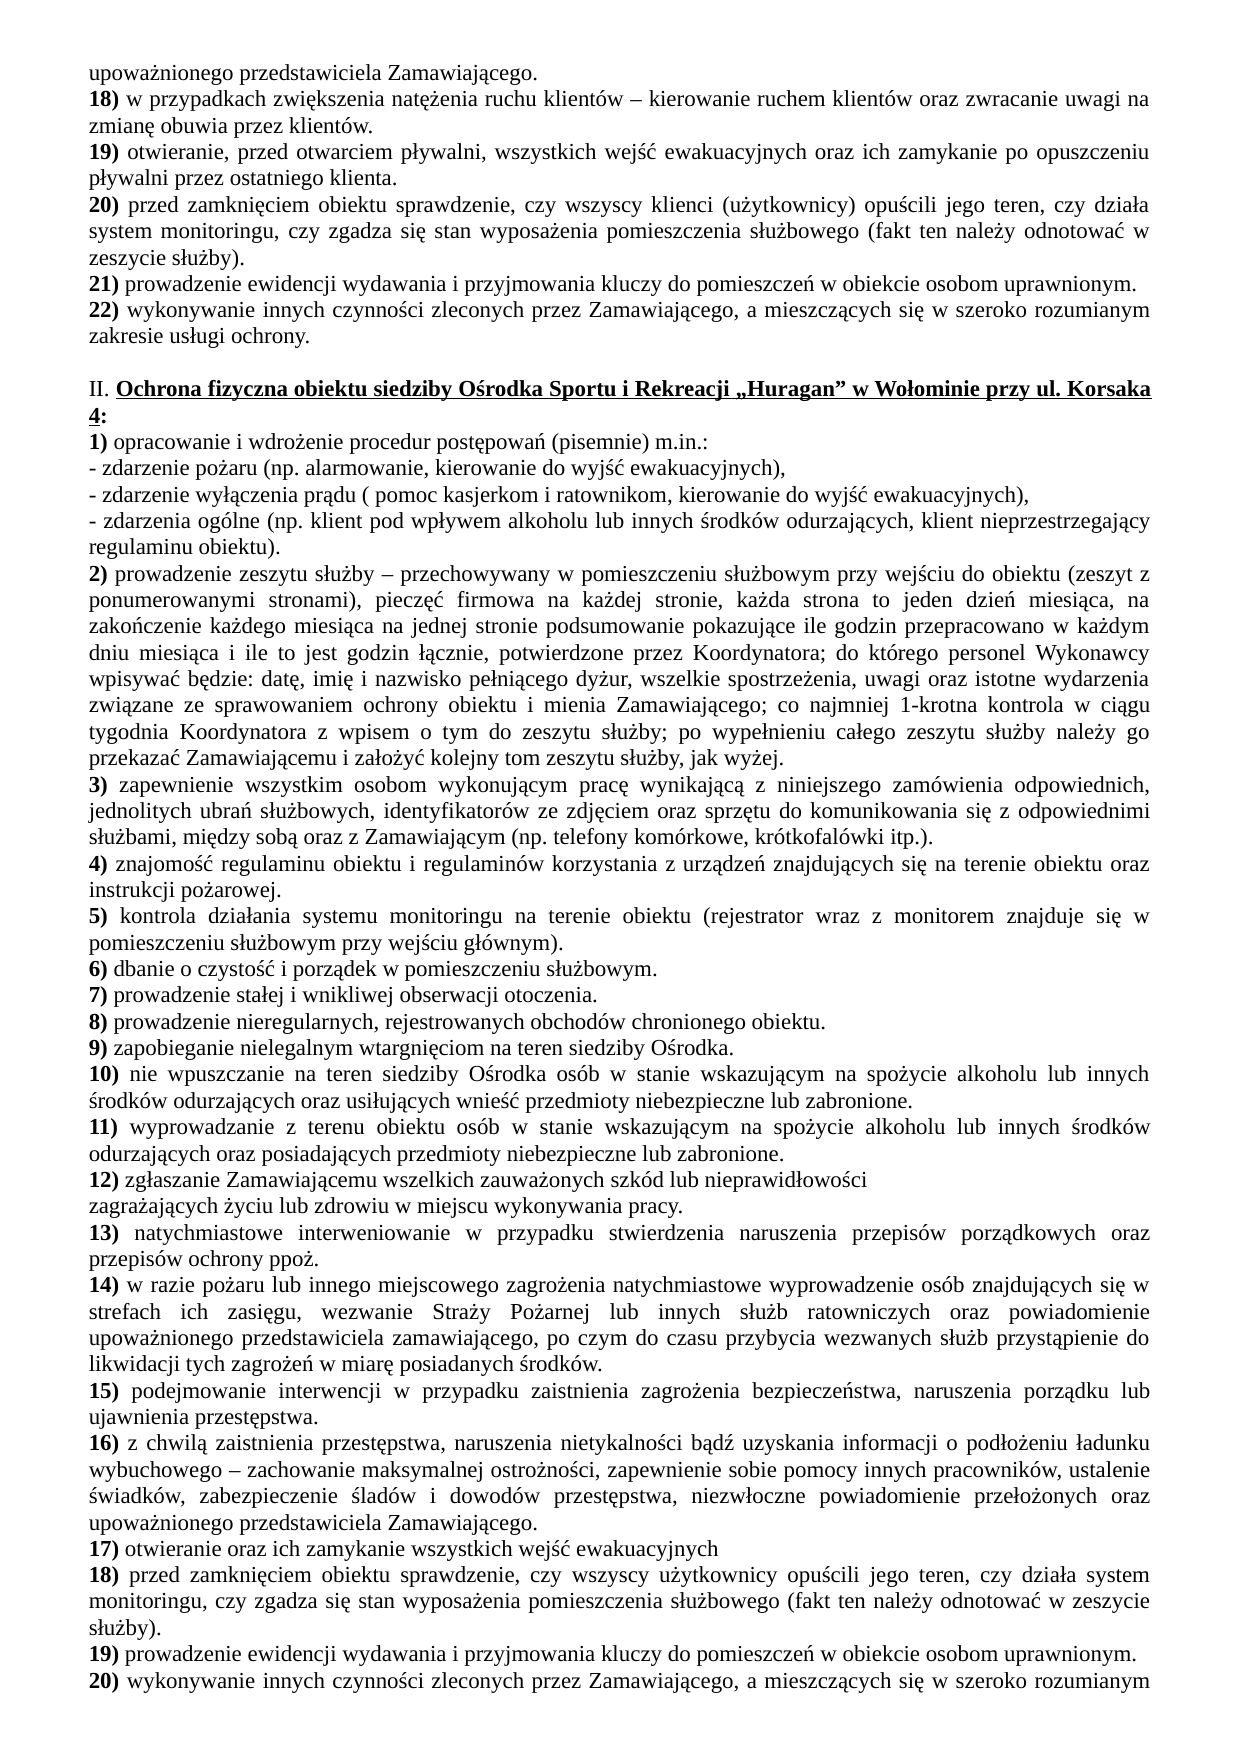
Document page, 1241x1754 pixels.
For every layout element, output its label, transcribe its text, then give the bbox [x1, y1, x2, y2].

text 2) prowadzenie zeszytu służby – przechowywany w pomieszczeniu służbowym przy wejściu do obiektu (zeszyt z ponumerowanymi stronami), pieczęć firmowa na każdej stronie, każda strona to jeden dzień miesiąca, na zakończenie każdego miesiąca na jednej stronie podsumowanie pokazujące ile godzin przepracowano w każdym dniu miesiąca i ile to jest godzin łącznie, potwierdzone przez Koordynatora; do którego personel Wykonawcy wpisywać będzie: datę, imię i nazwisko pełniącego dyżur, wszelkie spostrzeżenia, uwagi oraz istotne wydarzenia związane ze sprawowaniem ochrony obiektu i mienia Zamawiającego; co najmniej 1-krotna kontrola w ciągu tygodnia Koordynatora z wpisem o tym do zeszytu służby; po wypełnieniu całego zeszytu służby należy go przekazać Zamawiającemu i założyć kolejny tom zeszytu służby, jak wyżej. [88, 560, 1152, 771]
text 10) nie wpuszczanie na teren siedziby Ośrodka osób w stanie wskazującym na spożycie alkoholu lub innych środków odurzających oraz usiłujących wnieść przedmioty niebezpieczne lub zabronione. [88, 1061, 1152, 1113]
text 3) zapewnienie wszystkim osobom wykonującym pracę wynikającą z niniejszego zamówienia odpowiednich, jednolitych ubrań służbowych, identyfikatorów ze zdjęciem oraz sprzętu do komunikowania się z odpowiednimi służbami, między sobą oraz z Zamawiającym (np. telefony komórkowe, krótkofalówki itp.). [88, 771, 1152, 850]
text 6) dbanie o czystość i porządek w pomieszczeniu służbowym. [88, 955, 1152, 981]
text 11) wyprowadzanie z terenu obiektu osób w stanie wskazującym na spożycie alkoholu lub innych środków odurzających oraz posiadających przedmioty niebezpieczne lub zabronione. [88, 1113, 1152, 1166]
text 22) wykonywanie innych czynności zleconych przez Zamawiającego, a mieszczących się w szeroko rozumianym zakresie usługi ochrony. [88, 296, 1152, 349]
text 15) podejmowanie interwencji w przypadku zaistnienia zagrożenia bezpieczeństwa, naruszenia porządku lub ujawnienia przestępstwa. [88, 1377, 1152, 1429]
text II. Ochrona fizyczna obiektu siedziby Ośrodka Sportu i Rekreacji „Huragan” w Wołominie przy ul. Korsaka 4: [88, 375, 1152, 428]
text 5) kontrola działania systemu monitoringu na terenie obiektu (rejestrator wraz z monitorem znajduje się w pomieszczeniu służbowym przy wejściu głównym). [88, 902, 1152, 955]
text 19) prowadzenie ewidencji wydawania i przyjmowania kluczy do pomieszczeń w obiekcie osobom uprawnionym. [88, 1640, 1152, 1667]
text 7) prowadzenie stałej i wnikliwej obserwacji otoczenia. [88, 981, 1152, 1008]
text 13) natychmiastowe interweniowanie w przypadku stwierdzenia naruszenia przepisów porządkowych oraz przepisów ochrony ppoż. [88, 1219, 1152, 1271]
text 8) prowadzenie nieregularnych, rejestrowanych obchodów chronionego obiektu. [88, 1008, 1152, 1034]
text upoważnionego przedstawiciela Zamawiającego. [88, 59, 1152, 85]
text zagrażających życiu lub zdrowiu w miejscu wykonywania pracy. [88, 1192, 1152, 1219]
text 16) z chwilą zaistnienia przestępstwa, naruszenia nietykalności bądź uzyskania informacji o podłożeniu ładunku wybuchowego – zachowanie maksymalnej ostrożności, zapewnienie sobie pomocy innych pracowników, ustalenie świadków, zabezpieczenie śladów i dowodów przestępstwa, niezwłoczne powiadomienie przełożonych oraz upoważnionego przedstawiciela Zamawiającego. [88, 1429, 1152, 1535]
text 20) przed zamknięciem obiektu sprawdzenie, czy wszyscy klienci (użytkownicy) opuścili jego teren, czy działa system monitoringu, czy zgadza się stan wyposażenia pomieszczenia służbowego (fakt ten należy odnotować w zeszycie służby). [88, 191, 1152, 270]
text 17) otwieranie oraz ich zamykanie wszystkich wejść ewakuacyjnych [88, 1535, 1152, 1561]
text 20) wykonywanie innych czynności zleconych przez Zamawiającego, a mieszczących się w szeroko rozumianym [88, 1667, 1152, 1693]
text 18) w przypadkach zwiększenia natężenia ruchu klientów – kierowanie ruchem klientów oraz zwracanie uwagi na zmianę obuwia przez klientów. [88, 85, 1152, 138]
text 14) w razie pożaru lub innego miejscowego zagrożenia natychmiastowe wyprowadzenie osób znajdujących się w strefach ich zasięgu, wezwanie Straży Pożarnej lub innych służb ratowniczych oraz powiadomienie upoważnionego przedstawiciela zamawiającego, po czym do czasu przybycia wezwanych służb przystąpienie do likwidacji tych zagrożeń w miarę posiadanych środków. [88, 1271, 1152, 1377]
text 18) przed zamknięciem obiektu sprawdzenie, czy wszyscy użytkownicy opuścili jego teren, czy działa system monitoringu, czy zgadza się stan wyposażenia pomieszczenia służbowego (fakt ten należy odnotować w zeszycie służby). [88, 1561, 1152, 1640]
text 4) znajomość regulaminu obiektu i regulaminów korzystania z urządzeń znajdujących się na terenie obiektu oraz instrukcji pożarowej. [88, 850, 1152, 902]
text - zdarzenia ogólne (np. klient pod wpływem alkoholu lub innych środków odurzających, klient nieprzestrzegający regulaminu obiektu). [88, 507, 1152, 560]
text - zdarzenie pożaru (np. alarmowanie, kierowanie do wyjść ewakuacyjnych), [88, 454, 1152, 481]
text 9) zapobieganie nielegalnym wtargnięciom na teren siedziby Ośrodka. [88, 1034, 1152, 1061]
text 12) zgłaszanie Zamawiającemu wszelkich zauważonych szkód lub nieprawidłowości [88, 1166, 1152, 1192]
text 1) opracowanie i wdrożenie procedur postępowań (pisemnie) m.in.: [88, 428, 1152, 454]
text - zdarzenie wyłączenia prądu ( pomoc kasjerkom i ratownikom, kierowanie do wyjść ewakuacyjnych), [88, 481, 1152, 507]
text 21) prowadzenie ewidencji wydawania i przyjmowania kluczy do pomieszczeń w obiekcie osobom uprawnionym. [88, 270, 1152, 296]
text 19) otwieranie, przed otwarciem pływalni, wszystkich wejść ewakuacyjnych oraz ich zamykanie po opuszczeniu pływalni przez ostatniego klienta. [88, 138, 1152, 191]
